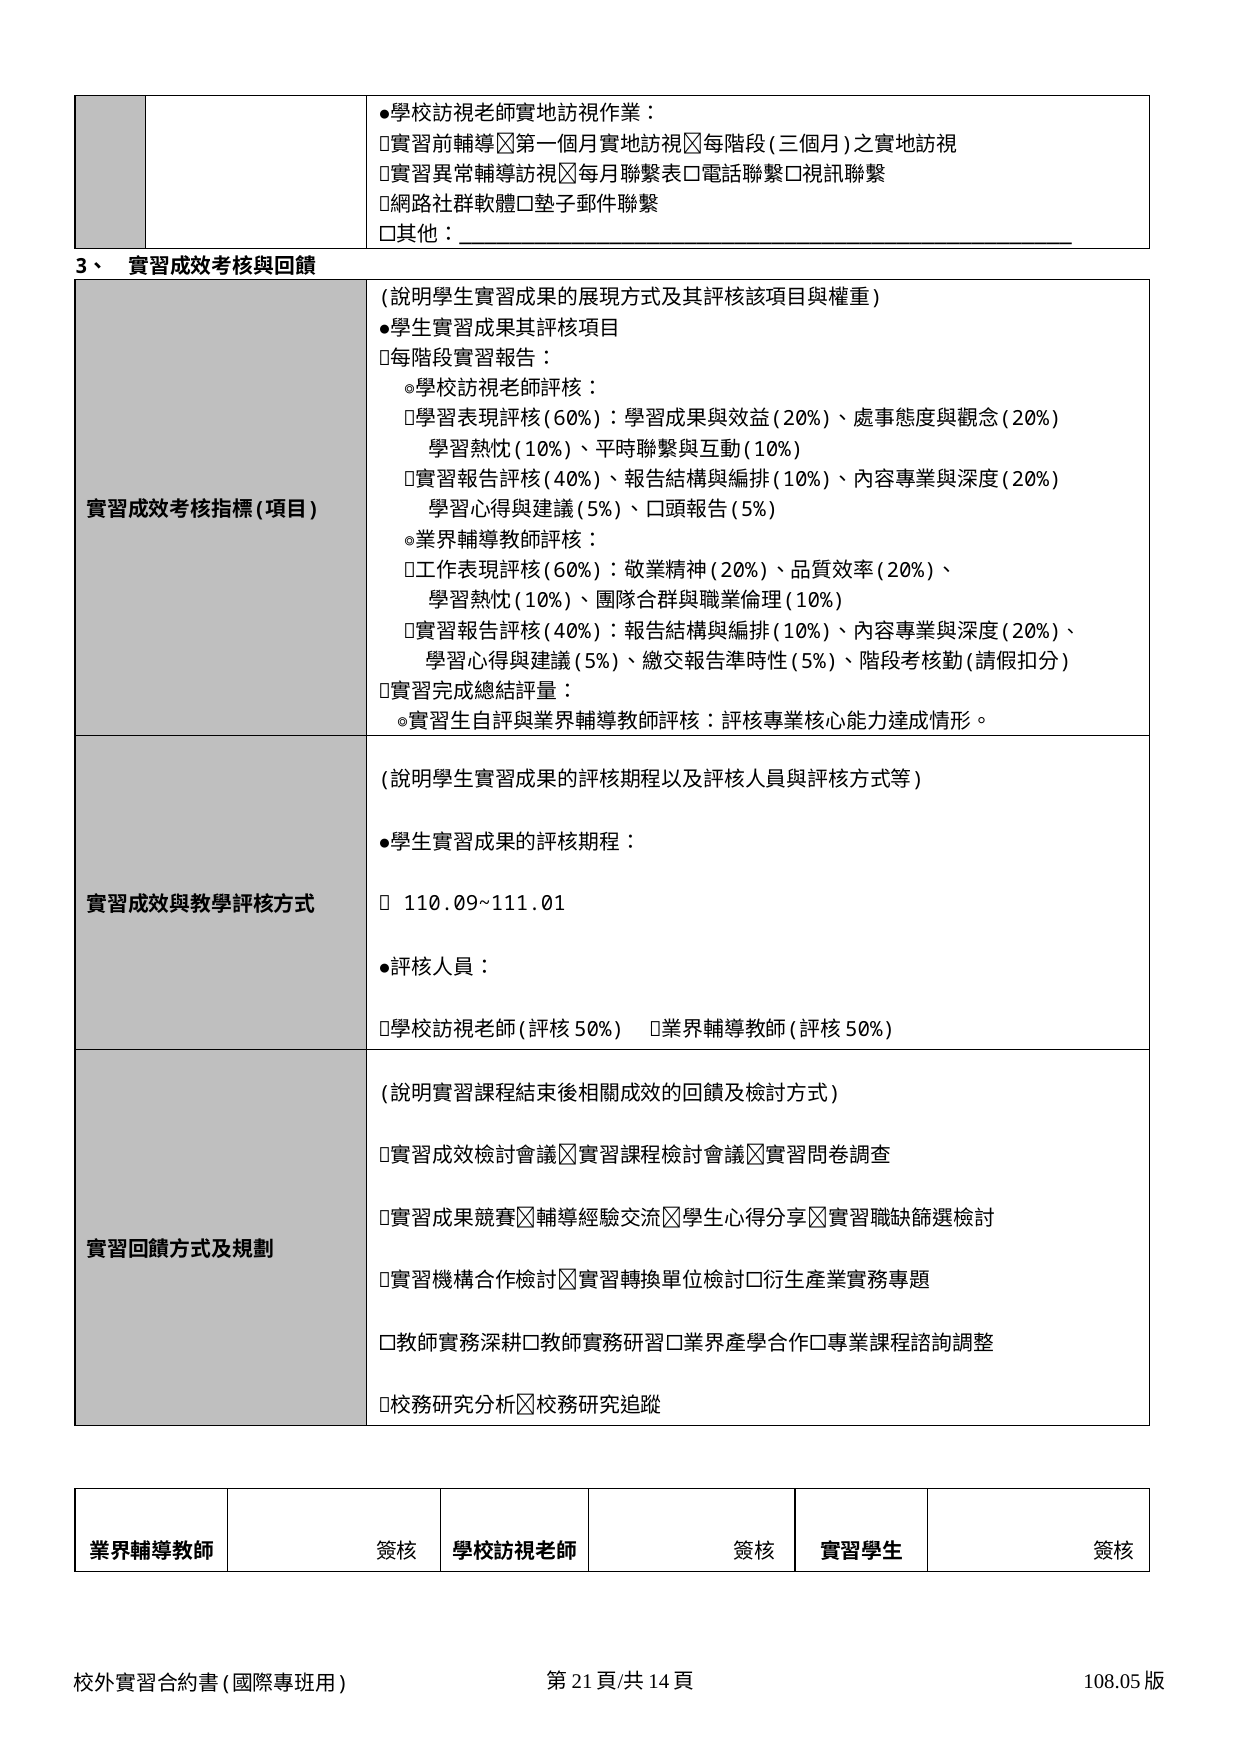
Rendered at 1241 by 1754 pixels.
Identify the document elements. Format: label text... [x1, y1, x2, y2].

table_cell [146, 96, 366, 248]
table_header 簽核 [928, 1489, 1149, 1571]
table_header 實習成效考核指標(項目) [76, 280, 366, 735]
table_cell (說明實習課程結束後相關成效的回饋及檢討方式) 實習成效檢討會議實習課程檢討會議實習問卷調查 實習成果競賽輔導經驗交流學生心得分享實習職缺篩選檢討 實習機構合作檢討實習轉換單位檢討衍生產業實務專題 教師實務深耕教師實務研習業界產學合作專業課程諮詢調整 校務研究分析校務研究追蹤 [367, 1050, 1149, 1425]
table_header 實習學生 [796, 1489, 927, 1571]
table_cell [76, 96, 145, 248]
table_header (說明學生實習成果的展現方式及其評核該項目與權重) ●學生實習成果其評核項目 每階段實習報告： ◎學校訪視老師評核： 學習表現評核(60%)：學習成果與效益(20%)、處事態度與觀念(20%) 學習熱忱(10%)、平時聯繫與互動(10%) 實習報告評核(40%)、報告結構與編排(10%)、內容專業與深度(20%) 學習心得與建議(5%)、口頭報告(5%) ◎業界輔導教師評核： 工作表現評核(60%)：敬業精神(20%)、品質效率(20%)、 學習熱忱(10%)、團隊合群與職業倫理(10%) 實習報告評核(40%)：報告結構與編排(10%)、內容專業與深度(20%)、 學習心得與建議(5%)、繳交報告準時性(5%)、階段考核勤(請假扣分) 實習完成總結評量： ◎實習生自評與業界輔導教師評核：評核專業核心能力達成情形。 [367, 280, 1149, 735]
table_header 業界輔導教師 [76, 1489, 227, 1571]
table_header 簽核 [228, 1489, 440, 1571]
table_header 學校訪視老師 [441, 1489, 588, 1571]
table_header 簽核 [589, 1489, 794, 1571]
table_cell ●學校訪視老師實地訪視作業： 實習前輔導第一個月實地訪視每階段(三個月)之實地訪視 實習異常輔導訪視每月聯繫表電話聯繫視訊聯繫 網路社群軟體墊子郵件聯繫 其他：_________________________________________________ [367, 96, 1149, 248]
table_cell 實習回饋方式及規劃 [76, 1050, 366, 1425]
table_cell 實習成效與教學評核方式 [76, 736, 366, 1049]
table_cell (說明學生實習成果的評核期程以及評核人員與評核方式等) ●學生實習成果的評核期程：  110.09~111.01 ●評核人員： 學校訪視老師(評核50%) 業界輔導教師(評核50%) [367, 736, 1149, 1049]
list 實習成效考核與回饋 [75, 249, 1165, 279]
